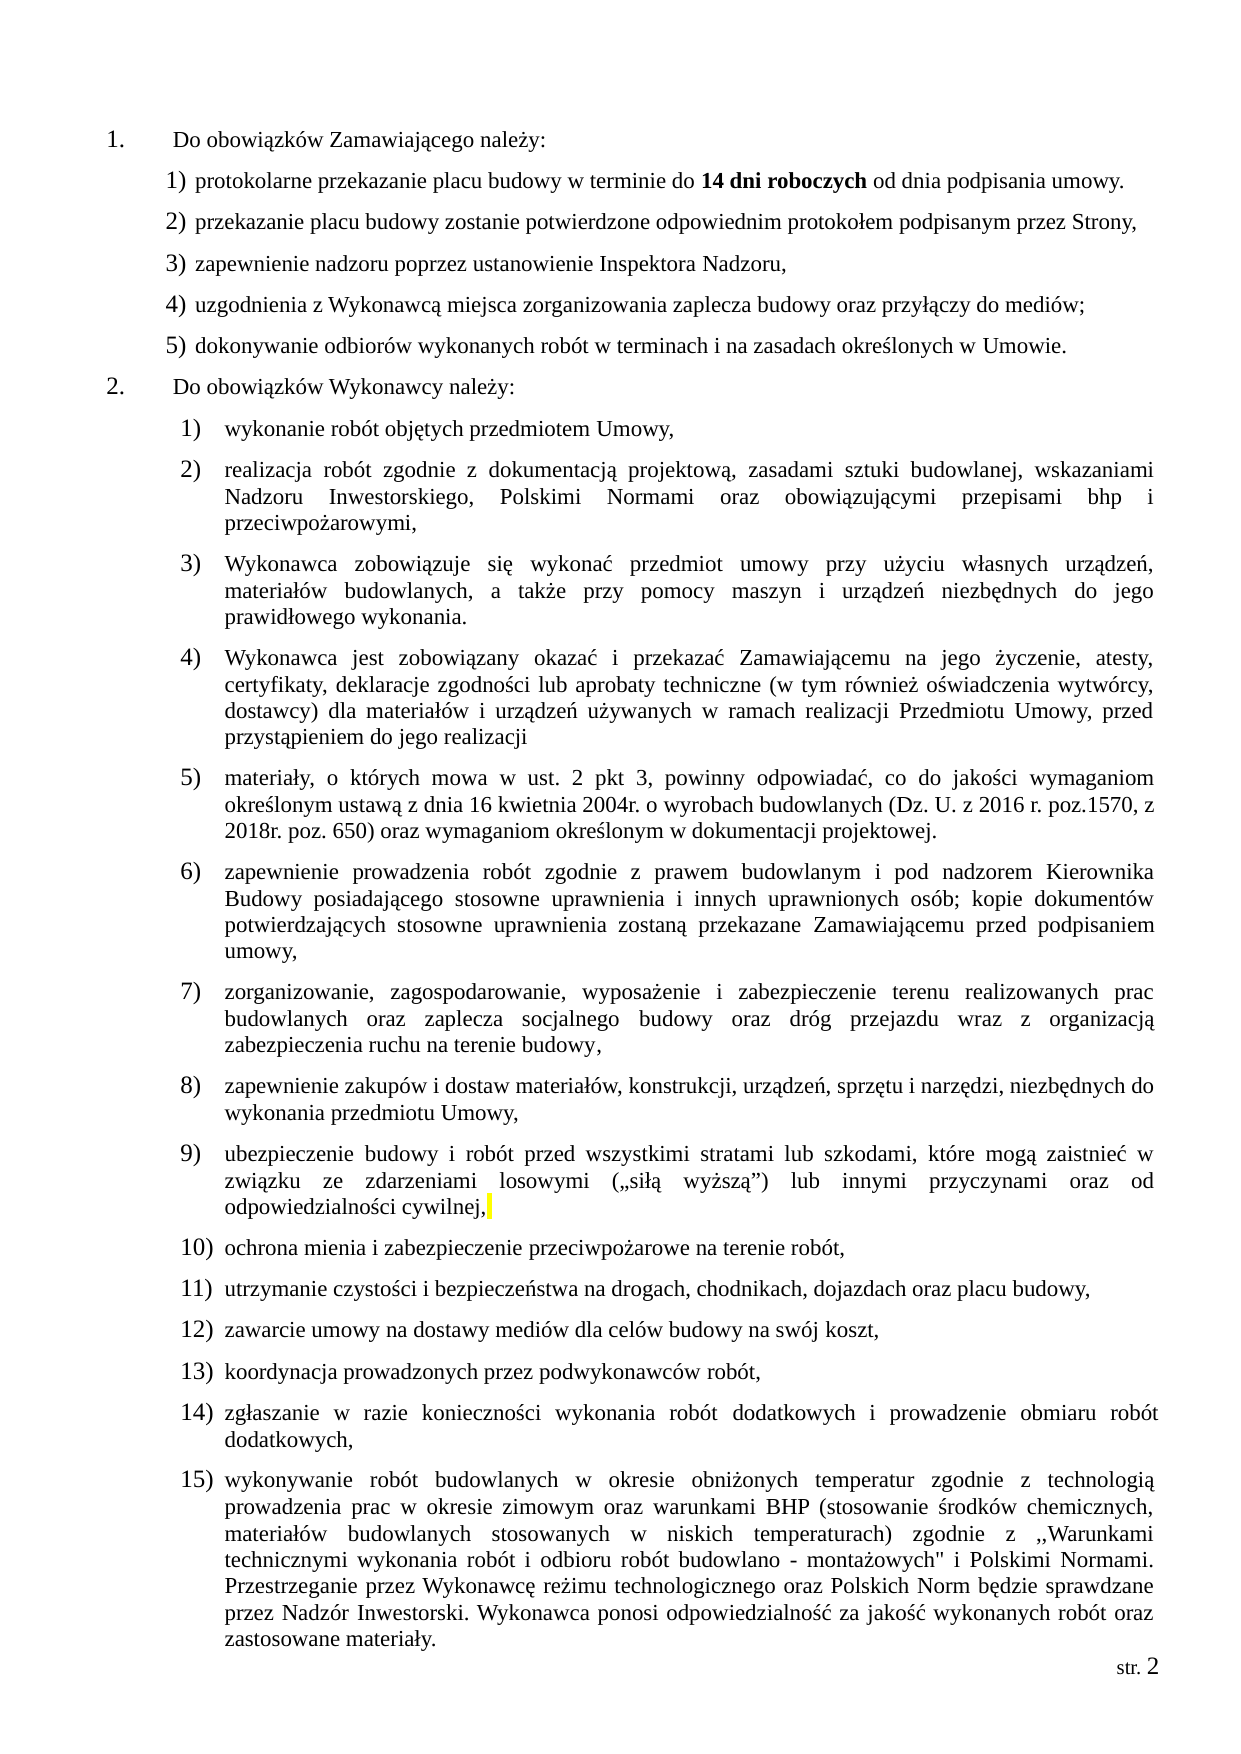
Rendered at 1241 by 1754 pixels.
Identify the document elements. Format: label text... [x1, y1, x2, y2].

list zawarcie umowy na dostawy mediów dla celów budowy na swój koszt, [180, 1314, 1159, 1343]
list koordynacja prowadzonych przez podwykonawców robót, [180, 1356, 1159, 1384]
list realizacja robót zgodnie z dokumentacją projektową, zasadami sztuki budowlanej, wskazaniami Nadzoru Inwestorskiego, Polskimi Normami oraz obowiązującymi przepisami bhp i przeciwpożarowymi, [180, 454, 1155, 535]
list protokolarne przekazanie placu budowy w terminie do 14 dni roboczych od dnia podpisania umowy. [165, 165, 1159, 194]
list zapewnienie prowadzenia robót zgodnie z prawem budowlanym i pod nadzorem Kierownika Budowy posiadającego stosowne uprawnienia i innych uprawnionych osób; kopie dokumentów potwierdzających stosowne uprawnienia zostaną przekazane Zamawiającemu przed podpisaniem umowy, [180, 856, 1155, 964]
list zgłaszanie w razie konieczności wykonania robót dodatkowych i prowadzenie obmiaru robót dodatkowych, [180, 1397, 1159, 1452]
list wykonanie robót objętych przedmiotem Umowy, [180, 413, 1159, 441]
list dokonywanie odbiorów wykonanych robót w terminach i na zasadach określonych w Umowie. [165, 330, 1159, 359]
list uzgodnienia z Wykonawcą miejsca zorganizowania zaplecza budowy oraz przyłączy do mediów; [165, 289, 1159, 318]
list zapewnienie nadzoru poprzez ustanowienie Inspektora Nadzoru, [165, 248, 1159, 276]
list Do obowiązków Zamawiającego należy: [106, 124, 1159, 153]
list materiały, o których mowa w ust. 2 pkt 3, powinny odpowiadać, co do jakości wymaganiom określonym ustawą z dnia 16 kwietnia 2004r. o wyrobach budowlanych (Dz. U. z 2016 r. poz.1570, z 2018r. poz. 650) oraz wymaganiom określonym w dokumentacji projektowej. [180, 762, 1155, 844]
list wykonywanie robót budowlanych w okresie obniżonych temperatur zgodnie z technologią prowadzenia prac w okresie zimowym oraz warunkami BHP (stosowanie środków chemicznych, materiałów budowlanych stosowanych w niskich temperaturach) zgodnie z ,,Warunkami technicznymi wykonania robót i odbioru robót budowlano - montażowych" i Polskimi Normami. Przestrzeganie przez Wykonawcę reżimu technologicznego oraz Polskich Norm będzie sprawdzane przez Nadzór Inwestorski. Wykonawca ponosi odpowiedzialność za jakość wykonanych robót oraz zastosowane materiały. [180, 1464, 1155, 1651]
list utrzymanie czystości i bezpieczeństwa na drogach, chodnikach, dojazdach oraz placu budowy, [180, 1273, 1093, 1302]
list ochrona mienia i zabezpieczenie przeciwpożarowe na terenie robót, [180, 1232, 1159, 1261]
list zorganizowanie, zagospodarowanie, wyposażenie i zabezpieczenie terenu realizowanych prac budowlanych oraz zaplecza socjalnego budowy oraz dróg przejazdu wraz z organizacją zabezpieczenia ruchu na terenie budowy, [180, 976, 1155, 1058]
list Wykonawca zobowiązuje się wykonać przedmiot umowy przy użyciu własnych urządzeń, materiałów budowlanych, a także przy pomocy maszyn i urządzeń niezbędnych do jego prawidłowego wykonania. [180, 548, 1155, 629]
list Do obowiązków Wykonawcy należy: [106, 371, 1159, 400]
list przekazanie placu budowy zostanie potwierdzone odpowiednim protokołem podpisanym przez Strony, [165, 206, 1159, 235]
list ubezpieczenie budowy i robót przed wszystkimi stratami lub szkodami, które mogą zaistnieć w związku ze zdarzeniami losowymi („siłą wyższą”) lub innymi przyczynami oraz od odpowiedzialności cywilnej, [180, 1138, 1155, 1219]
list Wykonawca jest zobowiązany okazać i przekazać Zamawiającemu na jego życzenie, atesty, certyfikaty, deklaracje zgodności lub aprobaty techniczne (w tym również oświadczenia wytwórcy, dostawcy) dla materiałów i urządzeń używanych w ramach realizacji Przedmiotu Umowy, przed przystąpieniem do jego realizacji [180, 642, 1155, 750]
list zapewnienie zakupów i dostaw materiałów, konstrukcji, urządzeń, sprzętu i narzędzi, niezbędnych do wykonania przedmiotu Umowy, [180, 1070, 1155, 1126]
